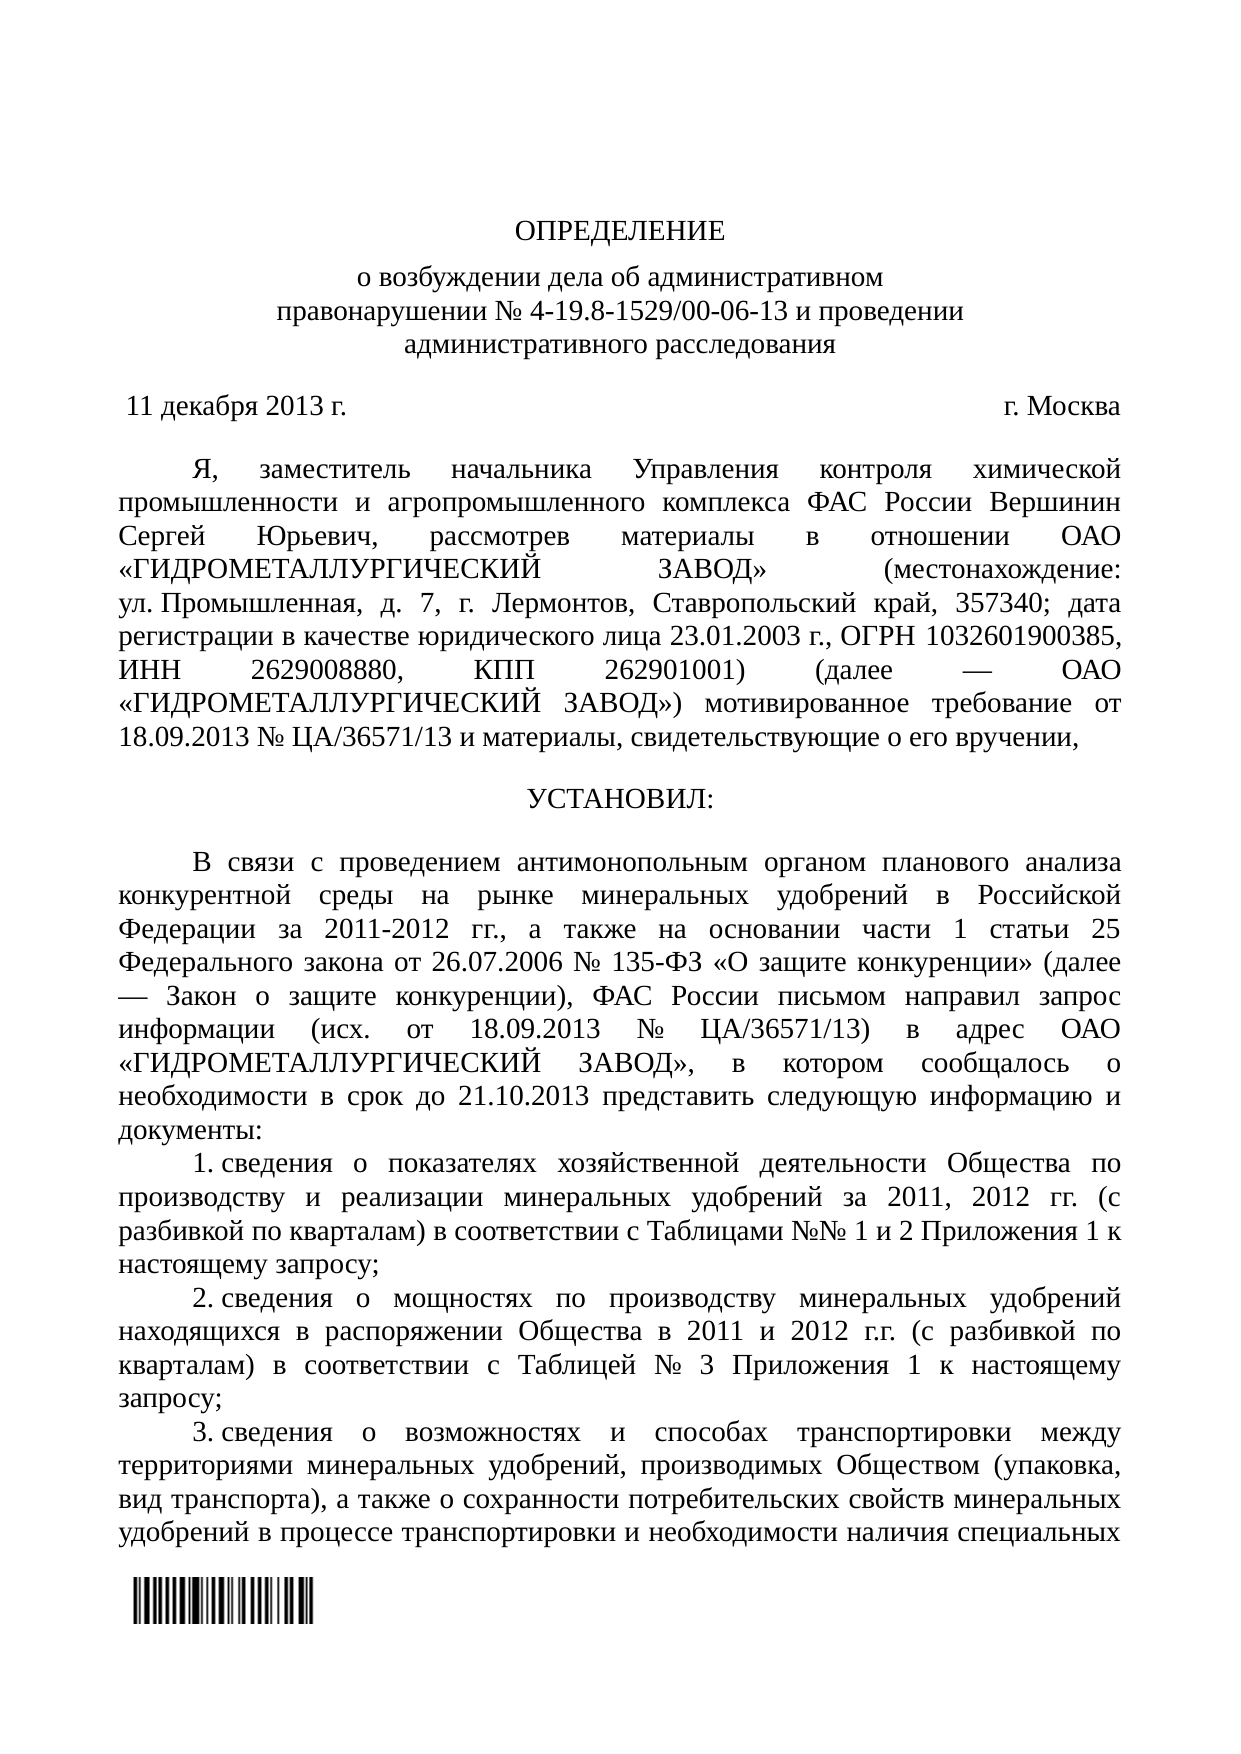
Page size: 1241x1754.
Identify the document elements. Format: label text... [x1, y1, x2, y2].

text 3. сведения о возможностях и способах транспортировки между территориями минеральных удобрений, производимых Обществом (упаковка, вид транспорта), а также о сохранности потребительских свойств минеральных удобрений в процессе транспортировки и необходимости наличия специальных [118, 1414, 1122, 1548]
text 1. сведения о показателях хозяйственной деятельности Общества по производству и реализации минеральных удобрений за 2011, 2012 гг. (с разбивкой по кварталам) в соответствии с Таблицами №№ 1 и 2 Приложения 1 к настоящему запросу; [118, 1146, 1122, 1280]
text 11 декабря 2013 г. г. Москва [118, 388, 1122, 422]
picture [118, 1577, 331, 1624]
text правонарушении № 4-19.8-1529/00-06-13 и проведении [118, 293, 1122, 326]
text Я, заместитель начальника Управления контроля химической промышленности и агропромышленного комплекса ФАС России Вершинин Cергей Юрьевич, рассмотрев материалы в отношении ОАО «ГИДРОМЕТАЛЛУРГИЧЕСКИЙ ЗАВОД» (местонахождение: ул. Промышленная, д. 7, г. Лермонтов, Ставропольский край, 357340; дата регистрации в качестве юридического лица 23.01.2003 г., ОГРН 1032601900385, ИНН 2629008880, КПП 262901001) (далее — ОАО «ГИДРОМЕТАЛЛУРГИЧЕСКИЙ ЗАВОД») мотивированное требование от 18.09.2013 № ЦА/36571/13 и материалы, свидетельствующие о его вручении, [118, 451, 1122, 753]
text административного расследования [118, 326, 1122, 360]
text В связи с проведением антимонопольным органом планового анализа конкурентной среды на рынке минеральных удобрений в Российской Федерации за 2011-2012 гг., а также на основании части 1 статьи 25 Федерального закона от 26.07.2006 № 135-ФЗ «О защите конкуренции» (далее — Закон о защите конкуренции), ФАС России письмом направил запрос информации (исх. от 18.09.2013 № ЦА/36571/13) в адрес ОАО «ГИДРОМЕТАЛЛУРГИЧЕСКИЙ ЗАВОД», в котором сообщалось о необходимости в срок до 21.10.2013 представить следующую информацию и документы: [118, 844, 1122, 1146]
text УСТАНОВИЛ: [118, 781, 1122, 815]
subtitle ОПРЕДЕЛЕНИЕ [118, 213, 1122, 247]
text 2. сведения о мощностях по производству минеральных удобрений находящихся в распоряжении Общества в 2011 и 2012 г.г. (с разбивкой по кварталам) в соответствии с Таблицей № 3 Приложения 1 к настоящему запросу; [118, 1280, 1122, 1414]
text о возбуждении дела об административном [118, 259, 1122, 293]
